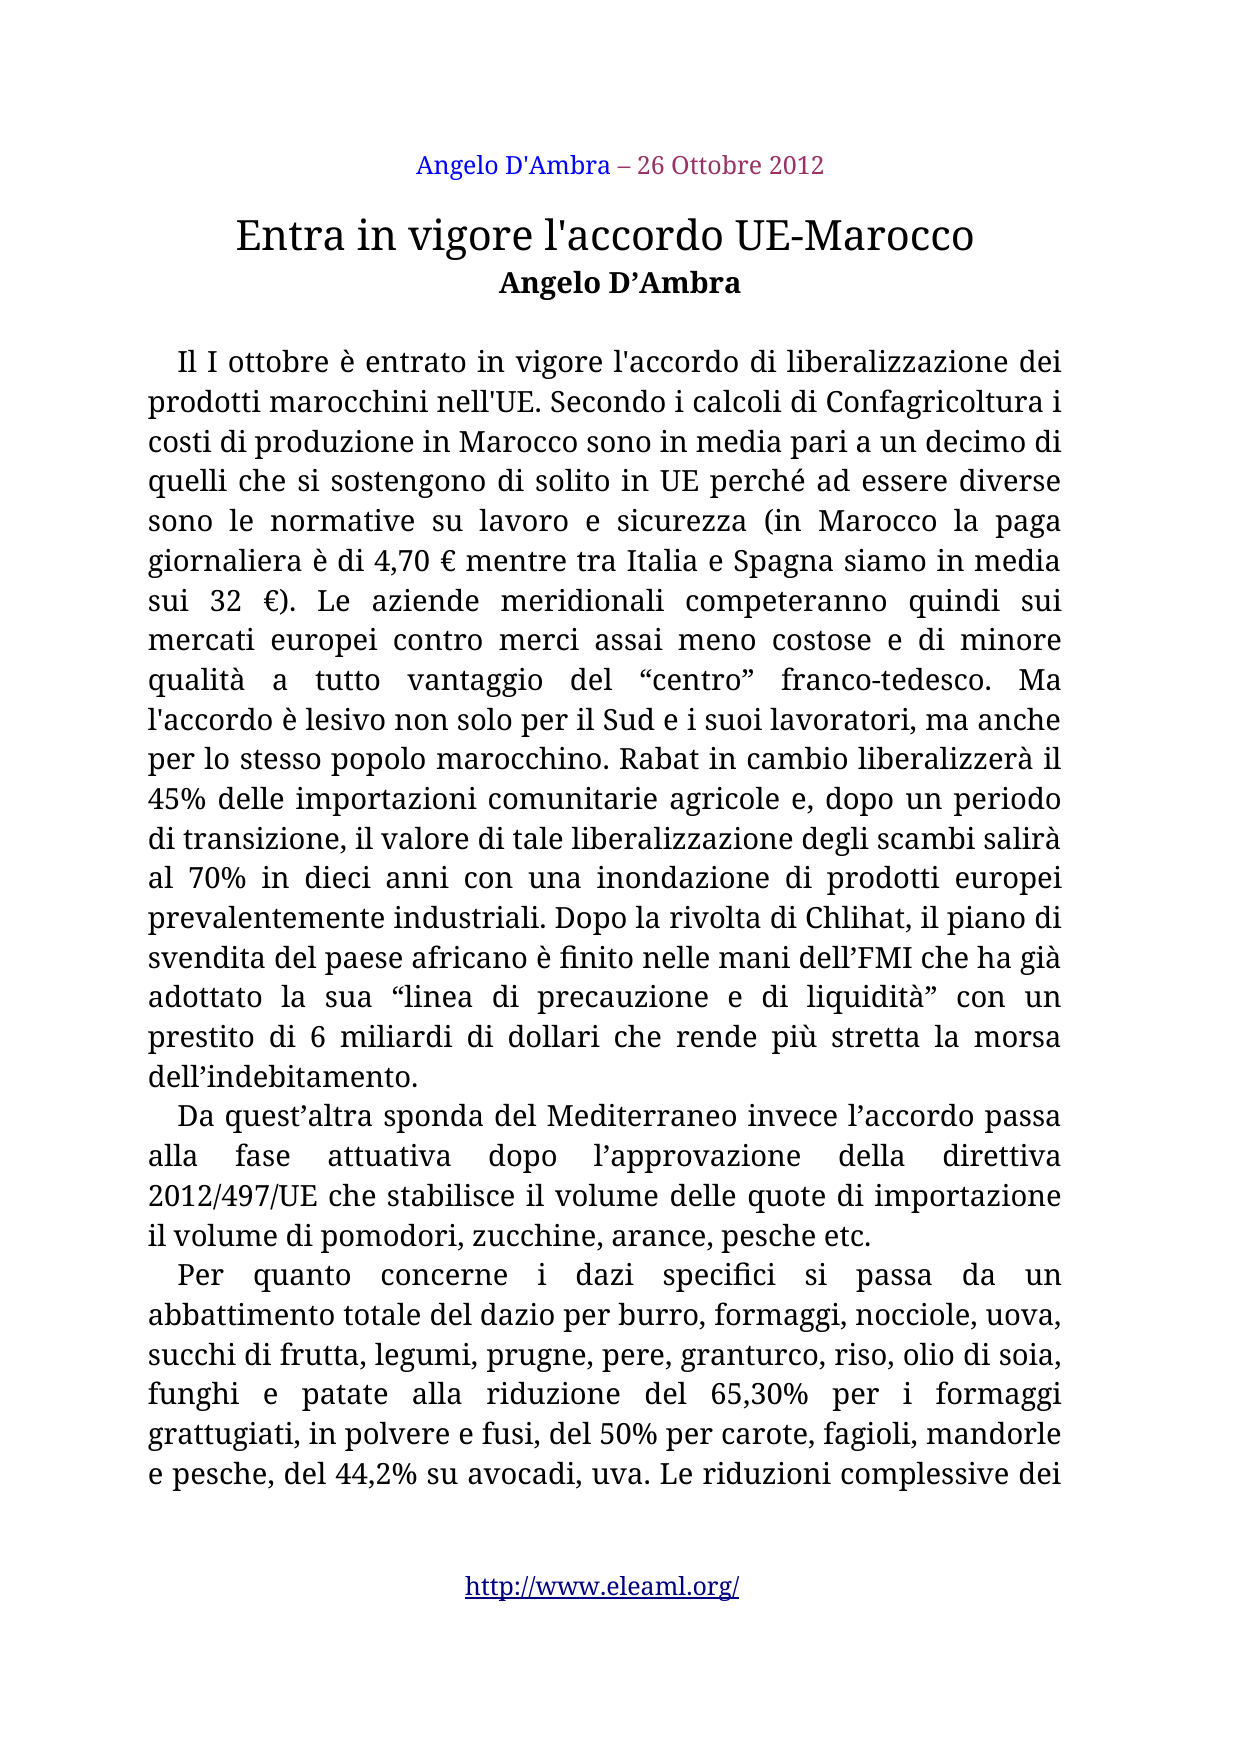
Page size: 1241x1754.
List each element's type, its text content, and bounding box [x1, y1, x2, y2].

text Per quanto concerne i dazi specifici si passa da un abbattimento totale del dazio per burro, formaggi, nocciole, uova, succhi di frutta, legumi, prugne, pere, granturco, riso, olio di soia, funghi e patate alla riduzione del 65,30% per i formaggi grattugiati, in polvere e fusi, del 50% per carote, fagioli, mandorle e pesche, del 44,2% su avocadi, uva. Le riduzioni complessive dei [148, 1254, 1063, 1493]
text Angelo D’Ambra [148, 262, 1063, 302]
text Da quest’altra sponda del Mediterraneo invece l’accordo passa alla fase attuativa dopo l’approvazione della direttiva 2012/497/UE che stabilisce il volume delle quote di importazione il volume di pomodori, zucchine, arance, pesche etc. [148, 1096, 1063, 1254]
text Entra in vigore l'accordo UE-Marocco [148, 206, 1063, 262]
text Il I ottobre è entrato in vigore l'accordo di liberalizzazione dei prodotti marocchini nell'UE. Secondo i calcoli di Confagricoltura i costi di produzione in Marocco sono in media pari a un decimo di quelli che si sostengono di solito in UE perché ad essere diverse sono le normative su lavoro e sicurezza (in Marocco la paga giornaliera è di 4,70 € mentre tra Italia e Spagna siamo in media sui 32 €). Le aziende meridionali competeranno quindi sui mercati europei contro merci assai meno costose e di minore qualità a tutto vantaggio del “centro” franco-tedesco. Ma l'accordo è lesivo non solo per il Sud e i suoi lavoratori, ma anche per lo stesso popolo marocchino. Rabat in cambio liberalizzerà il 45% delle importazioni comunitarie agricole e, dopo un periodo di transizione, il valore di tale liberalizzazione degli scambi salirà al 70% in dieci anni con una inondazione di prodotti europei prevalentemente industriali. Dopo la rivolta di Chlihat, il piano di svendita del paese africano è finito nelle mani dell’FMI che ha già adottato la sua “linea di precauzione e di liquidità” con un prestito di 6 miliardi di dollari che rende più stretta la morsa dell’indebitamento. [148, 342, 1063, 1096]
